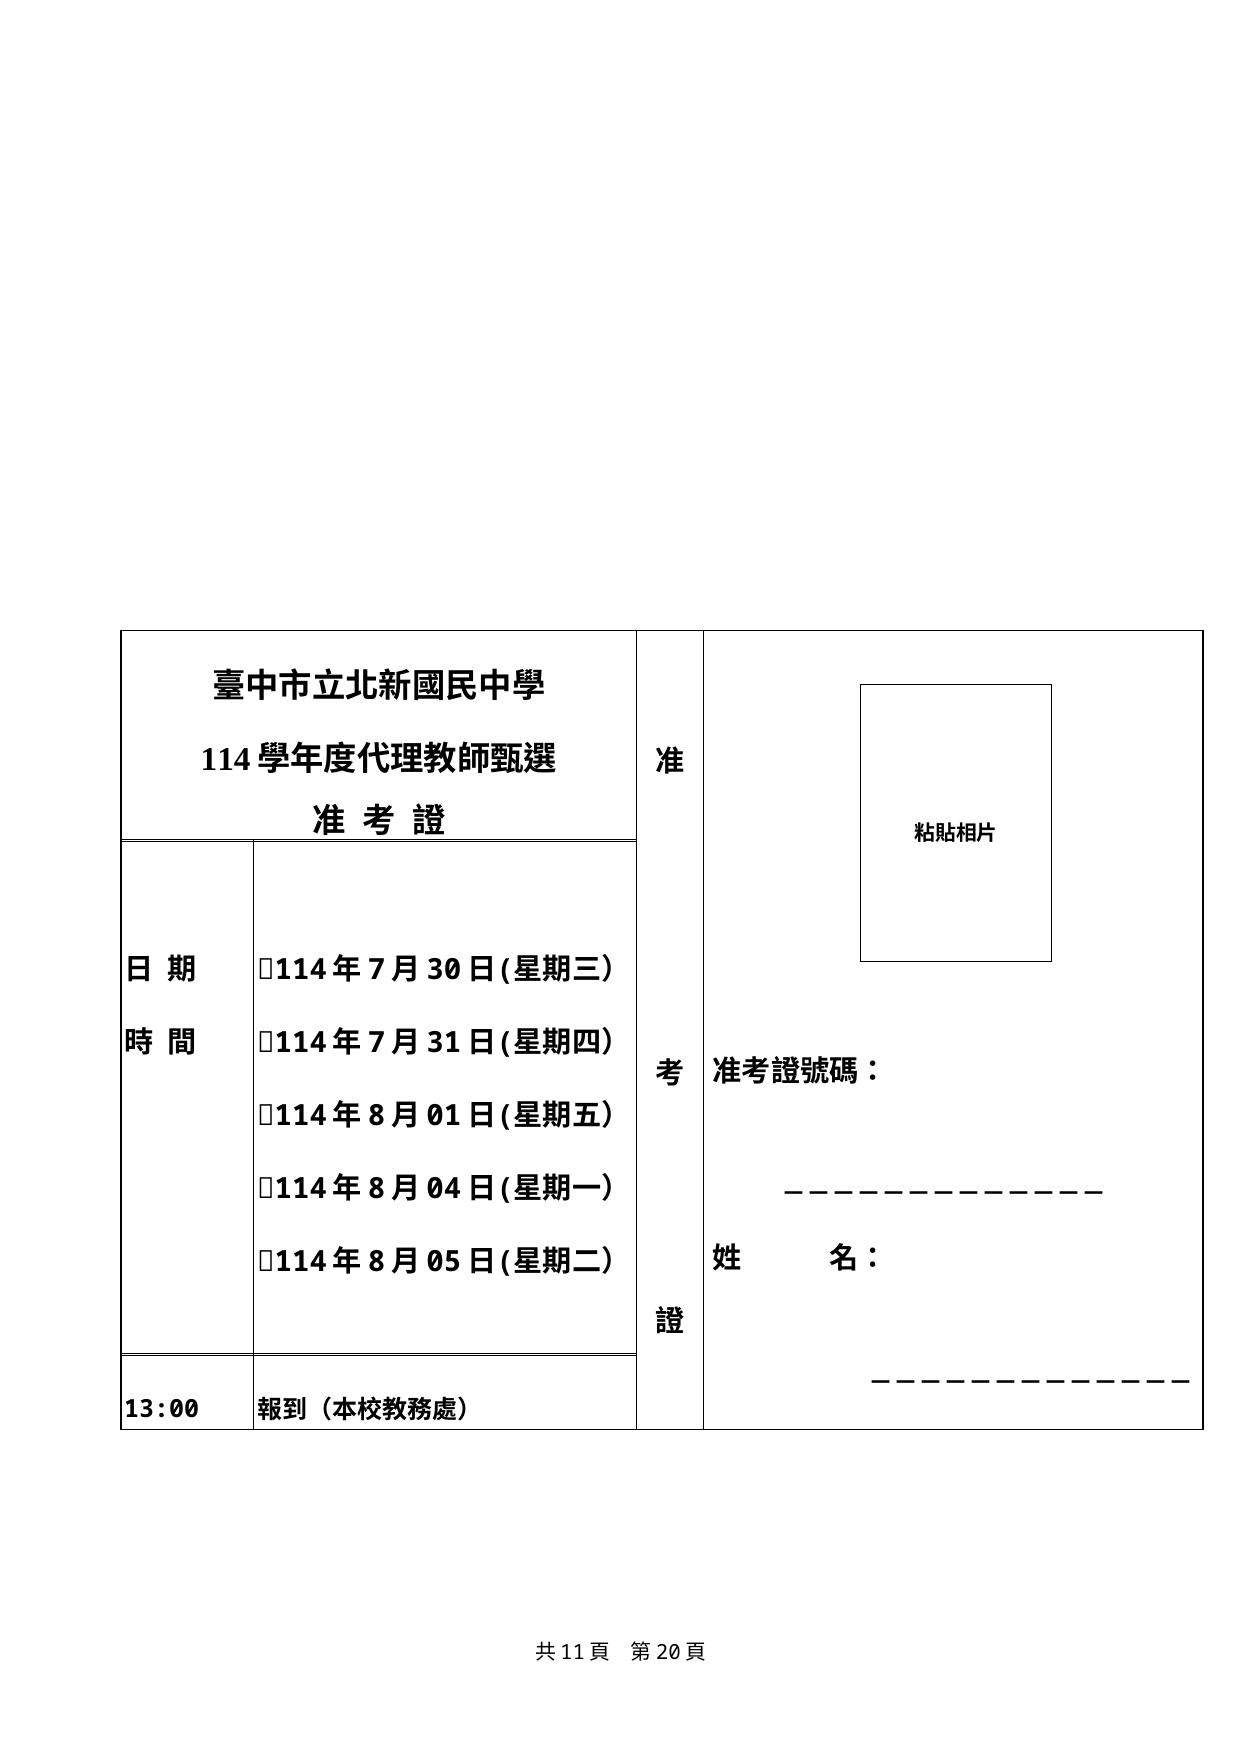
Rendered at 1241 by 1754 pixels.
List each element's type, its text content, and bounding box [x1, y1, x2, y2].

table_header 准 考 證 [637, 631, 703, 1428]
table_cell 粘貼相片 [861, 685, 1051, 961]
table_cell [1052, 684, 1202, 961]
table_cell 報到（本校教務處） [254, 1356, 636, 1428]
table_cell [704, 684, 860, 961]
table_cell 日 期 時 間 [122, 842, 253, 1352]
table_cell 13:00 [122, 1356, 253, 1428]
table_cell 114年7月30日(星期三） 114年7月31日(星期四） 114年8月01日(星期五） 114年8月04日(星期一） 114年8月05日(星期二） [254, 842, 636, 1352]
table_header 臺中市立北新國民中學 114學年度代理教師甄選 准 考 證 [122, 631, 636, 839]
table_cell 准考證號碼： －－－－－－－－－－－－－ 姓 名： －－－－－－－－－－－－－ ※請攜帶本證及身分證參加甄選， 試教與口 試現場連續唱名三次不到者以棄權論。 [704, 961, 1202, 1428]
table_header [704, 631, 1202, 684]
